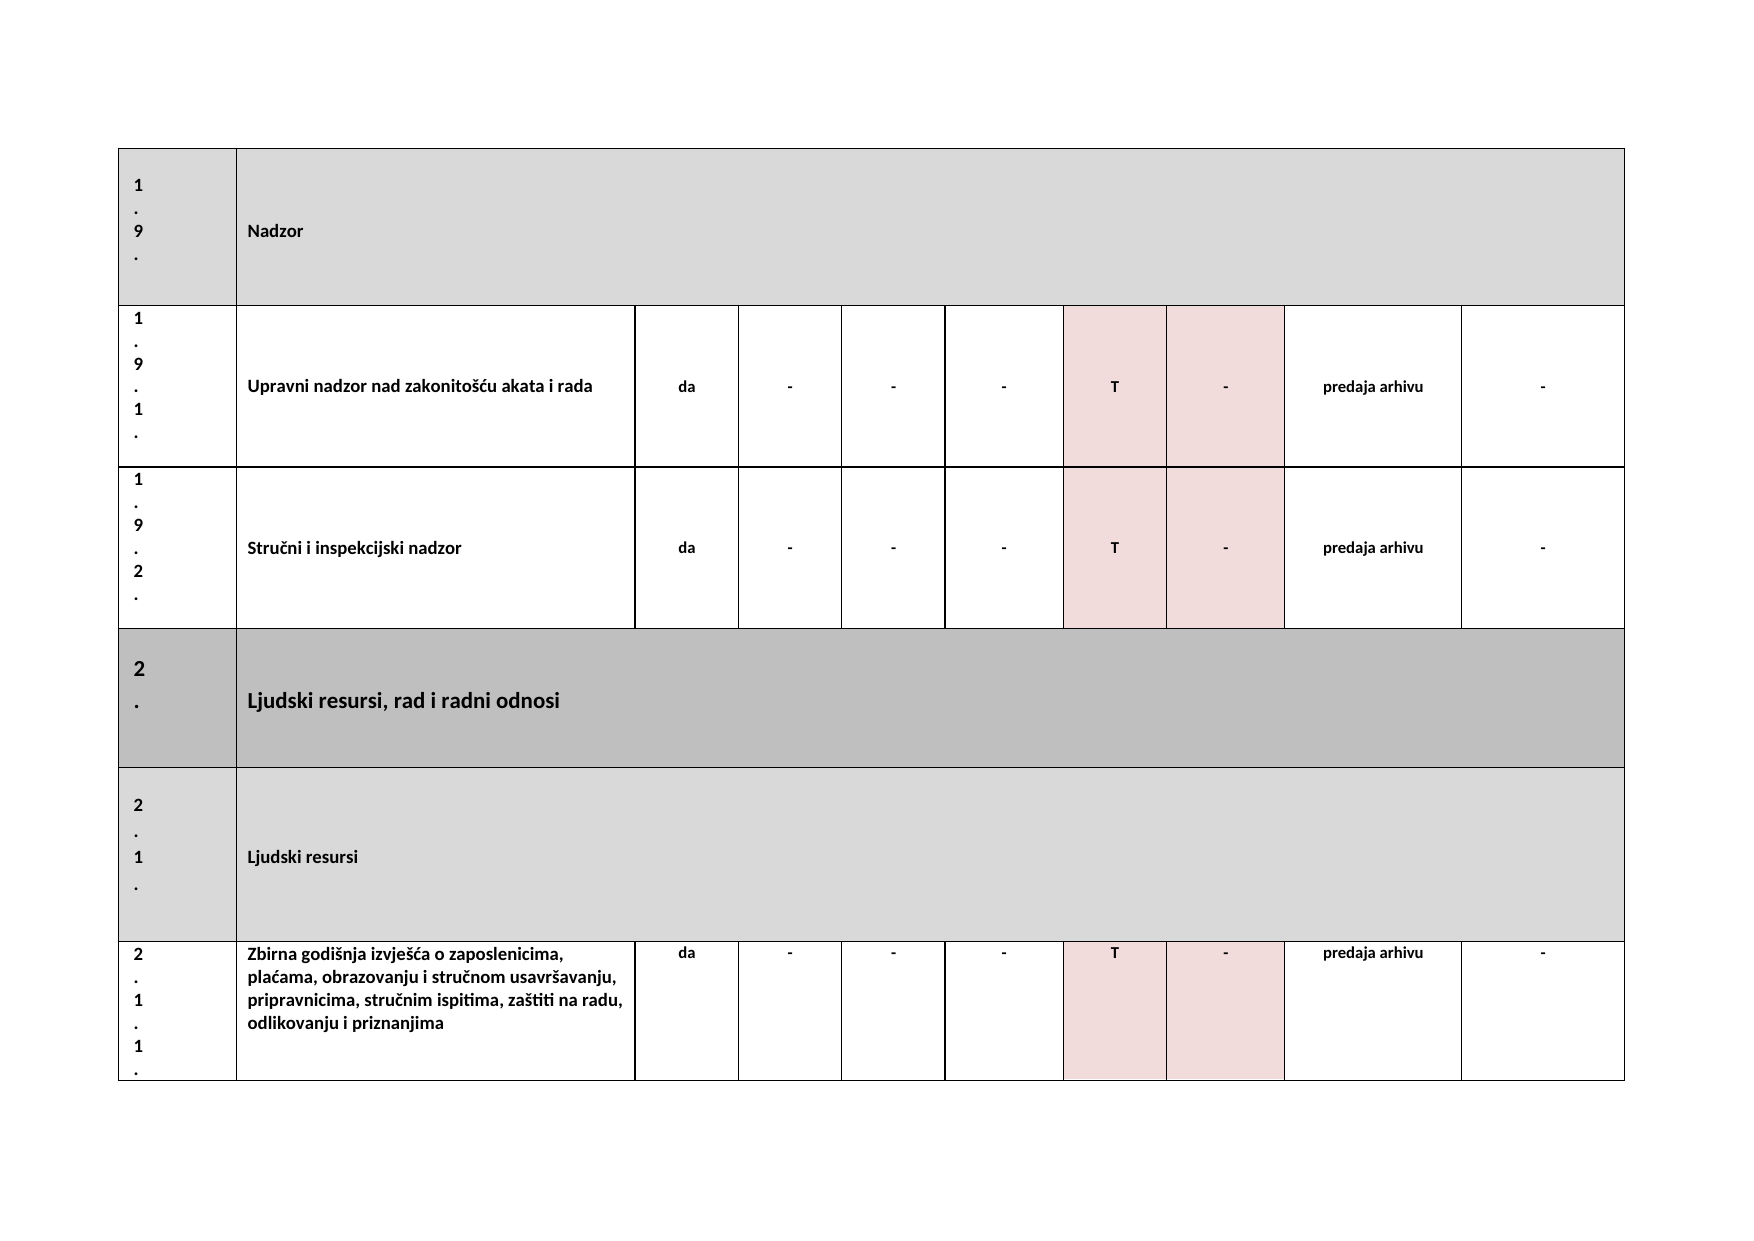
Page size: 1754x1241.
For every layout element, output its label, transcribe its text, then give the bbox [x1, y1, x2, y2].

table_cell - [739, 942, 841, 1079]
table_cell [119, 768, 236, 941]
table_cell - [1167, 468, 1284, 628]
table_cell - [1462, 942, 1624, 1079]
table_cell Ljudski resursi, rad i radni odnosi [237, 629, 1624, 767]
table_cell [119, 306, 236, 466]
table_cell Upravni nadzor nad zakonitošću akata i rada [237, 306, 634, 466]
table_cell T [1064, 942, 1166, 1079]
table_cell - [1167, 306, 1284, 466]
table_cell - [1462, 468, 1624, 628]
table_cell [119, 149, 236, 305]
table_cell - [842, 942, 944, 1079]
table_cell da [636, 942, 738, 1079]
table_cell - [946, 942, 1063, 1079]
table_cell predaja arhivu [1285, 468, 1461, 628]
table_cell - [946, 468, 1063, 628]
table_cell - [739, 306, 841, 466]
table_cell - [1462, 306, 1624, 466]
table_cell T [1064, 468, 1166, 628]
table_cell Ljudski resursi [237, 768, 1624, 941]
table_cell - [842, 468, 944, 628]
table_cell [119, 629, 236, 767]
table_cell - [739, 468, 841, 628]
table_cell Zbirna godišnja izvješća o zaposlenicima, plaćama, obrazovanju i stručnom usavršavanju, pripravnicima, stručnim ispitima, zaštiti na radu, odlikovanju i priznanjima [237, 942, 634, 1079]
table_cell T [1064, 306, 1166, 466]
table_cell predaja arhivu [1285, 306, 1461, 466]
table_cell [119, 468, 236, 628]
table_cell Stručni i inspekcijski nadzor [237, 468, 634, 628]
table_cell [119, 942, 236, 1079]
table_cell Nadzor [237, 149, 1624, 305]
table_cell predaja arhivu [1285, 942, 1461, 1079]
table_cell da [636, 306, 738, 466]
table_cell da [636, 468, 738, 628]
table_cell - [1167, 942, 1284, 1079]
table_cell - [842, 306, 944, 466]
table_cell - [946, 306, 1063, 466]
